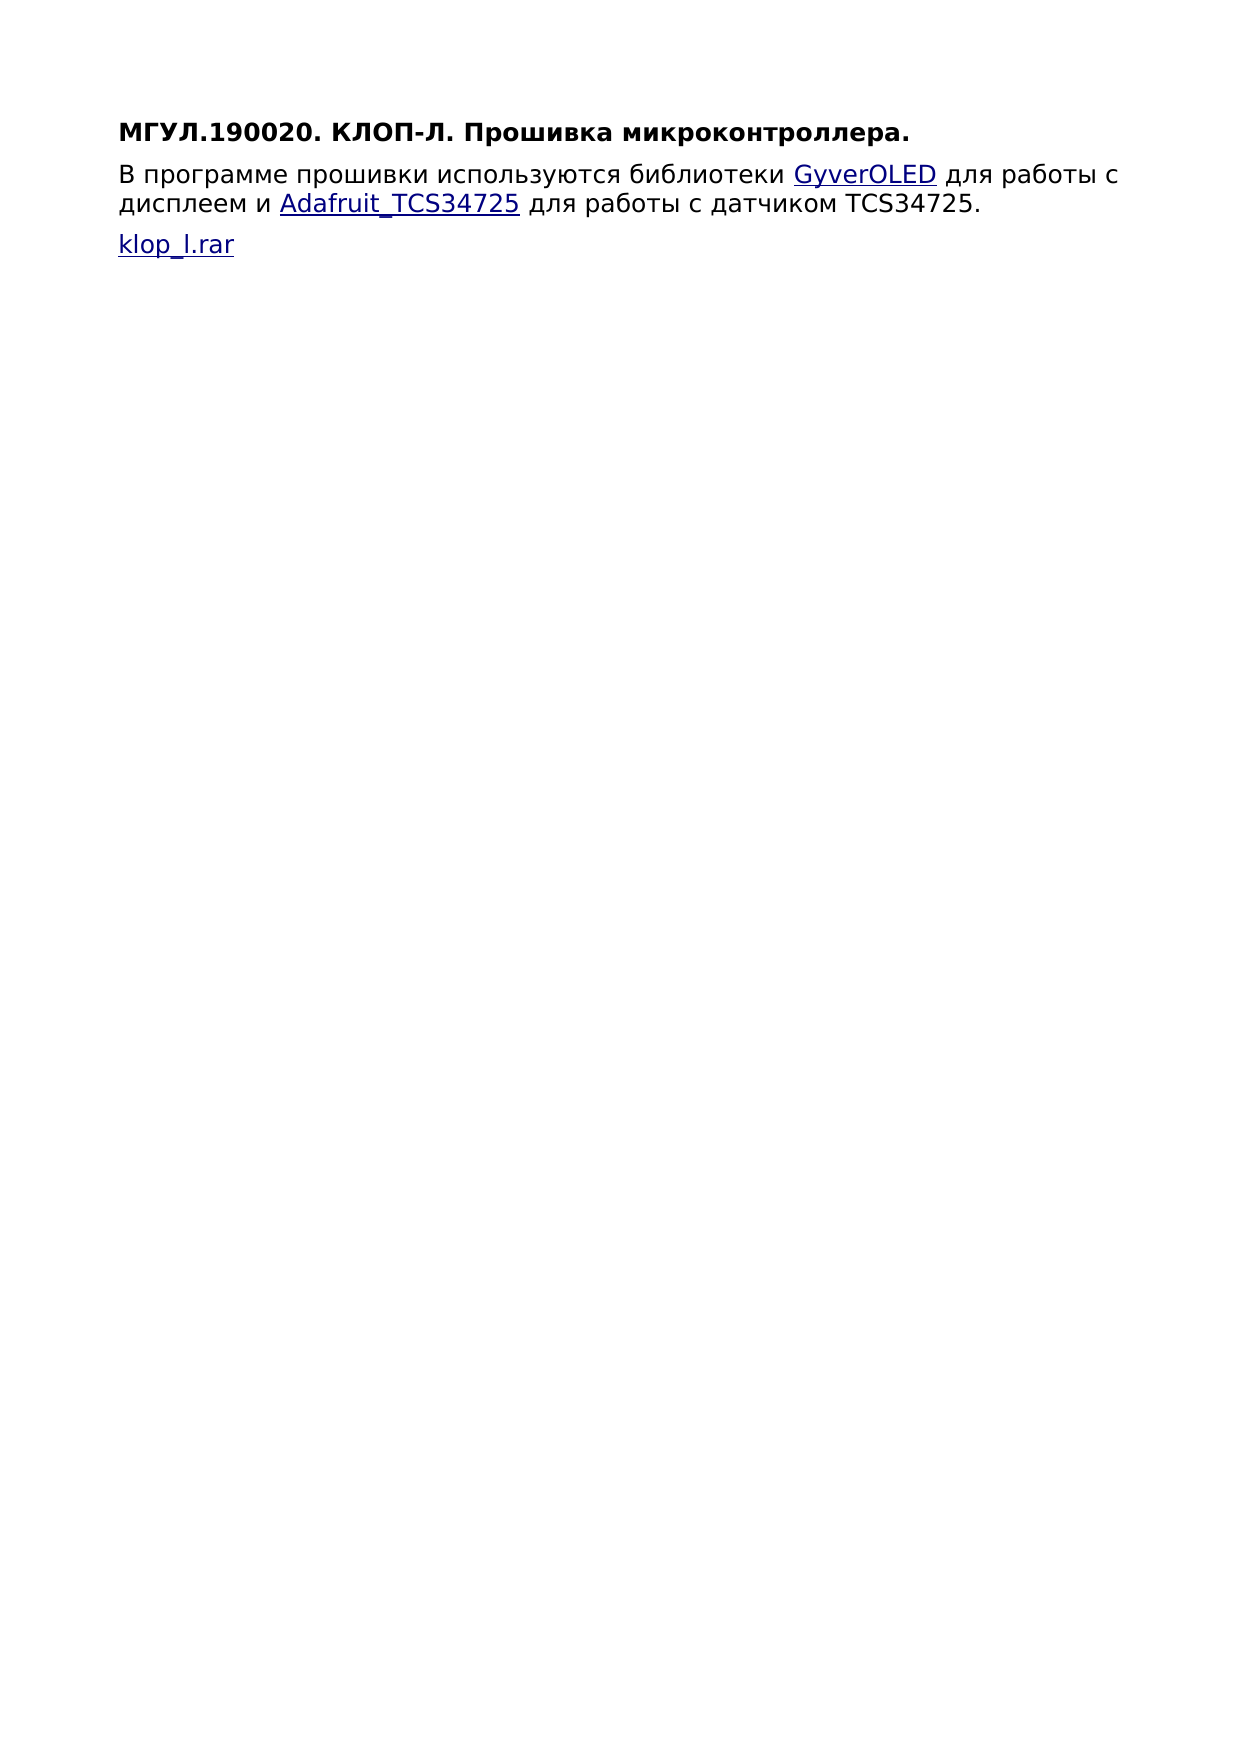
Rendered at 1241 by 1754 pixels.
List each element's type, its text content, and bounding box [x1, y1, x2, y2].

text klop_l.rar [118, 231, 1122, 260]
text МГУЛ.190020. КЛОП-Л. Прошивка микроконтроллера. [118, 118, 1122, 147]
text В программе прошивки используются библиотеки GyverOLED для работы с дисплеем и Adafruit_TCS34725 для работы с датчиком TCS34725. [118, 160, 1122, 218]
